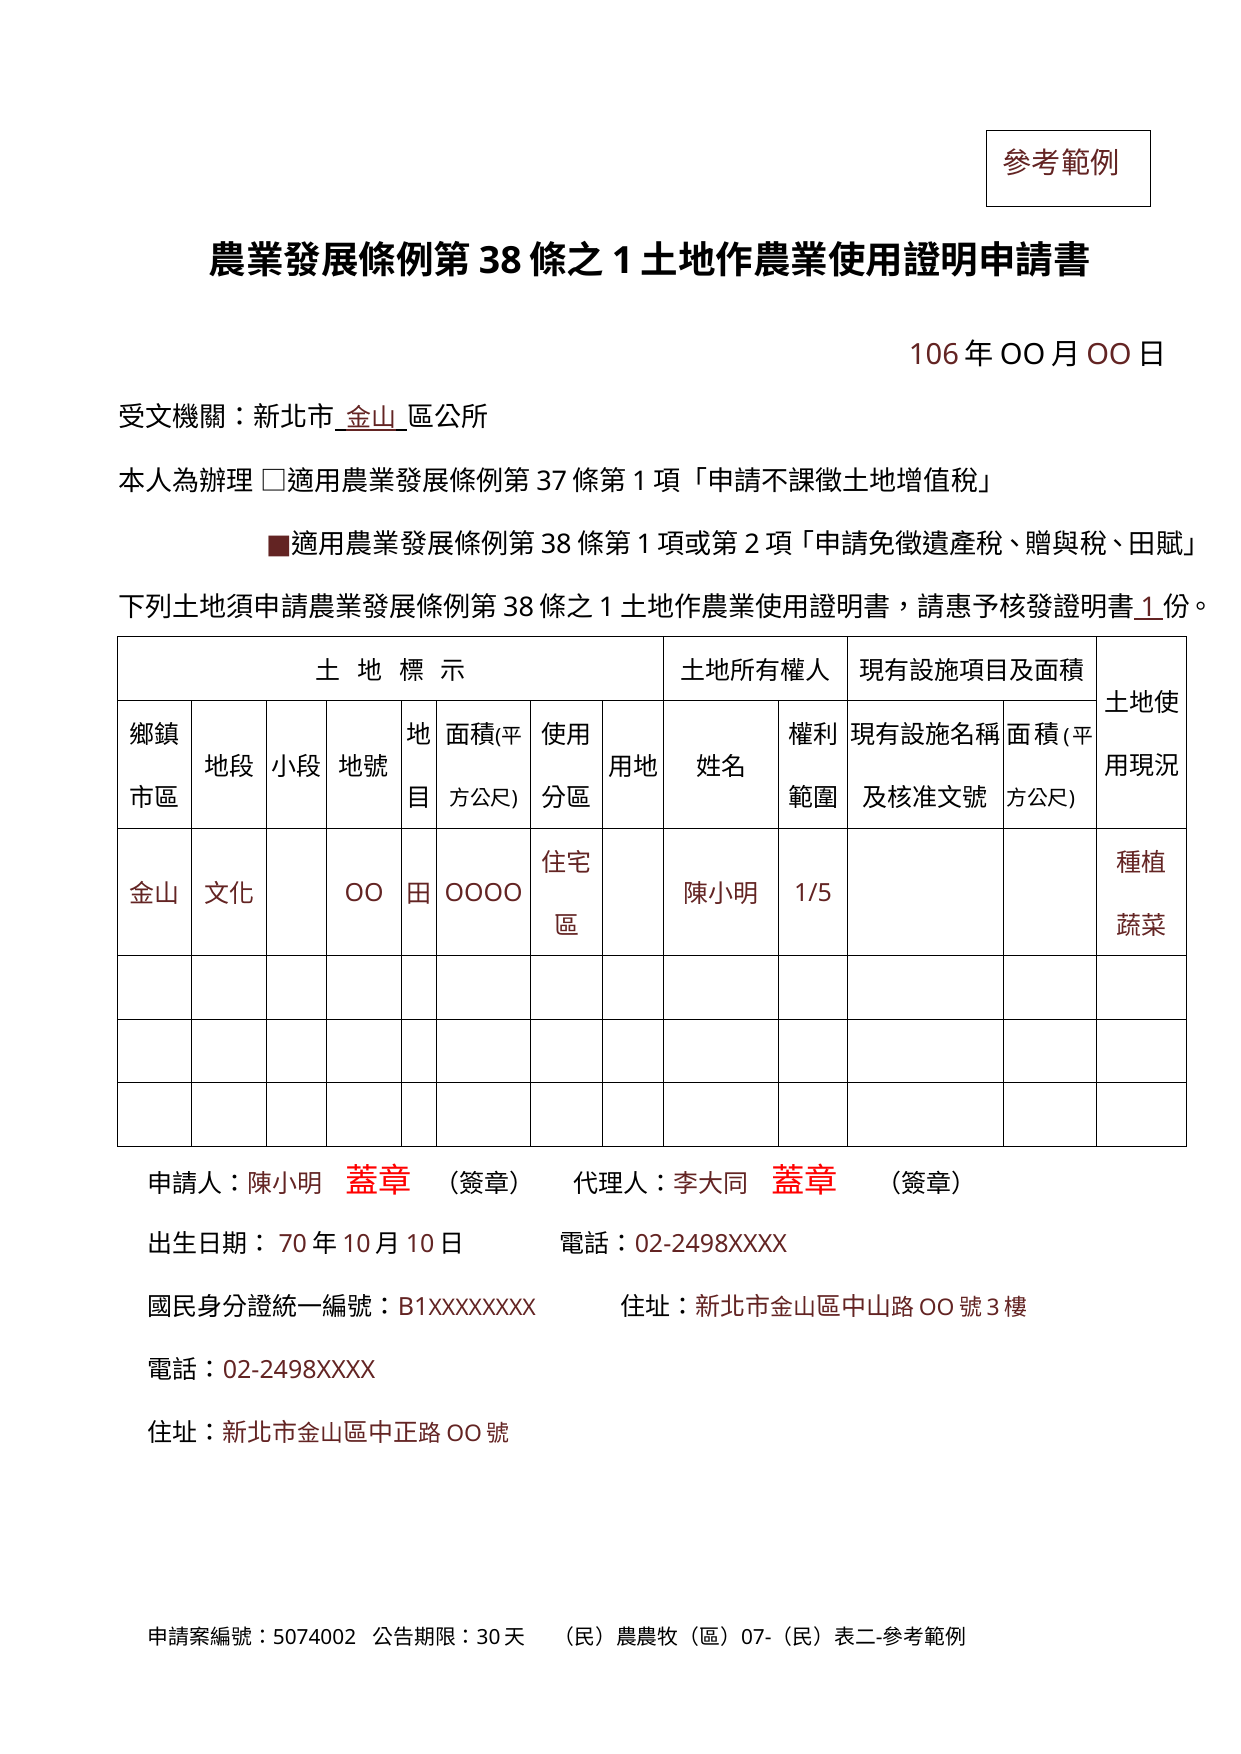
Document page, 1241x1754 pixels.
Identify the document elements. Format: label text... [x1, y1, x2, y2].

table_cell [267, 956, 326, 1018]
table_cell [327, 1020, 401, 1082]
table_cell [664, 956, 778, 1018]
table_cell [779, 1083, 847, 1146]
text 受文機關：新北市 金山 區公所 [118, 383, 1166, 447]
table_cell 權利 範圍 [779, 701, 847, 827]
table_header 土地使用現況 [1097, 637, 1186, 827]
table_cell [437, 1083, 530, 1146]
table_cell 陳小明 [664, 829, 778, 955]
text 申請人：陳小明 蓋章 （簽章） 代理人：李大同 蓋章 （簽章） [148, 1147, 1166, 1210]
table_cell 住宅區 [531, 829, 602, 955]
table_cell 使用 分區 [531, 701, 602, 827]
table_cell [779, 956, 847, 1018]
text 參考範例 [1002, 139, 1135, 181]
table_cell 地號 [327, 701, 401, 827]
text 農業發展條例第38條之1土地作農業使用證明申請書 [133, 226, 1166, 289]
table_header 土 地 標 示 [118, 637, 663, 700]
table_cell 1/5 [779, 829, 847, 955]
text 106年OO月OO日 [133, 320, 1166, 383]
table_cell [1097, 956, 1186, 1018]
table_cell [779, 1020, 847, 1082]
table_cell [327, 956, 401, 1018]
table_cell [437, 1020, 530, 1082]
table_cell OOOO [437, 829, 530, 955]
table_cell [603, 1083, 663, 1146]
table_cell 地目 [402, 701, 436, 827]
table_cell [402, 1020, 436, 1082]
table_cell [267, 1083, 326, 1146]
text 出生日期： 70年10月10日 電話：02-2498XXXX [148, 1210, 1166, 1273]
table_cell [437, 956, 530, 1018]
table_cell [1004, 829, 1096, 955]
table_cell [603, 1020, 663, 1082]
table_cell [848, 1083, 1003, 1146]
table_cell [267, 829, 326, 955]
table_cell 面積(平方公尺) [437, 701, 530, 827]
table_cell 種植 蔬菜 [1097, 829, 1186, 955]
table_cell 文化 [192, 829, 266, 955]
table_cell [531, 956, 602, 1018]
text ■適用農業發展條例第38條第1項或第2項「申請免徵遺產稅、贈與稅、田賦」 [266, 510, 1205, 573]
table_cell 面積(平方公尺) [1004, 701, 1096, 827]
table_cell [1004, 1083, 1096, 1146]
table_cell 姓名 [664, 701, 778, 827]
table_cell [1004, 956, 1096, 1018]
table_cell [1097, 1083, 1186, 1146]
text 下列土地須申請農業發展條例第38條之1土地作農業使用證明書，請惠予核發證明書 1 份。 [118, 573, 1211, 636]
table_cell 田 [402, 829, 436, 955]
text 電話：02-2498XXXX [148, 1336, 1166, 1399]
table_cell [603, 829, 663, 955]
table_header 現有設施項目及面積 [848, 637, 1096, 700]
text 住址：新北市金山區中正路OO號 [148, 1399, 1166, 1462]
table_cell [1097, 1020, 1186, 1082]
table_cell 現有設施名稱及核准文號 [848, 701, 1003, 827]
table_cell 鄉鎮 市區 [118, 701, 191, 827]
table_cell [531, 1083, 602, 1146]
table_cell [848, 1020, 1003, 1082]
table_cell [327, 1083, 401, 1146]
table_cell 小段 [267, 701, 326, 827]
table_cell 地段 [192, 701, 266, 827]
table_cell [118, 1020, 191, 1082]
table_cell [118, 1083, 191, 1146]
table_cell [1004, 1020, 1096, 1082]
table_cell [192, 956, 266, 1018]
table_header 土地所有權人 [664, 637, 847, 700]
table_cell OO [327, 829, 401, 955]
table_cell [267, 1020, 326, 1082]
table_cell [664, 1020, 778, 1082]
table_cell [192, 1020, 266, 1082]
table_cell [531, 1020, 602, 1082]
table_cell [664, 1083, 778, 1146]
table_cell [848, 956, 1003, 1018]
text 本人為辦理 □適用農業發展條例第37條第1項「申請不課徵土地增值稅」 [118, 447, 1166, 510]
table_cell 用地 [603, 701, 663, 827]
table_cell [118, 956, 191, 1018]
table_cell [402, 1083, 436, 1146]
table_cell [192, 1083, 266, 1146]
text 國民身分證統一編號：B1XXXXXXXX 住址：新北市金山區中山路OO號3樓 [148, 1273, 1166, 1336]
table_cell 金山 [118, 829, 191, 955]
table_cell [402, 956, 436, 1018]
table_cell [848, 829, 1003, 955]
table_cell [603, 956, 663, 1018]
